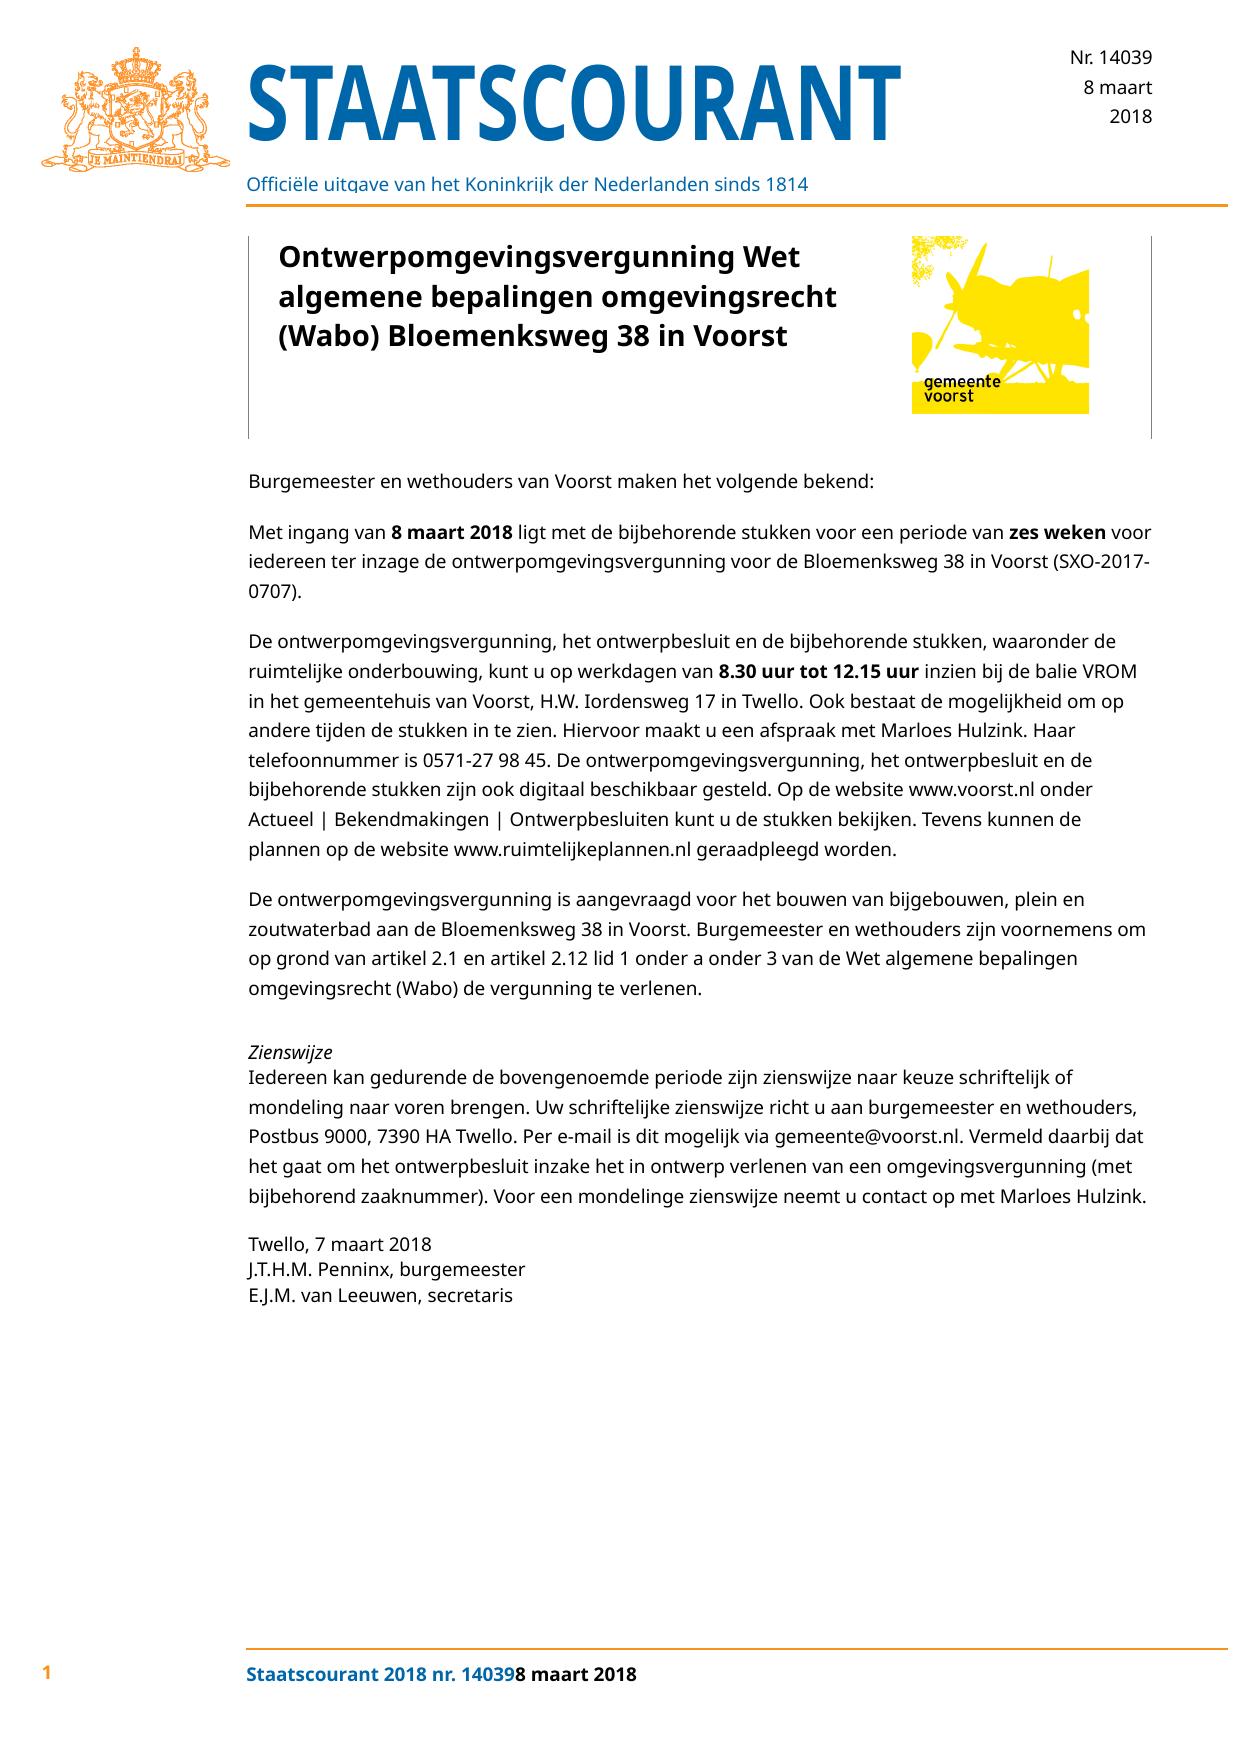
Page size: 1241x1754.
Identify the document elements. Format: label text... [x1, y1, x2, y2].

text Iedereen kan gedurende de bovengenoemde periode zijn zienswijze naar keuze schriftelijk of mondeling naar voren brengen. Uw schriftelijke zienswijze richt u aan burgemeester en wethouders, Postbus 9000, 7390 HA Twello. Per e-mail is dit mogelijk via gemeente@voorst.nl. Vermeld daarbij dat het gaat om het ontwerpbesluit inzake het in ontwerp verlenen van een omgevingsvergunning (met bijbehorend zaaknummer). Voor een mondelinge zienswijze neemt u contact op met Marloes Hulzink. [248, 1064, 1152, 1209]
picture [41, 47, 231, 172]
picture [912, 236, 1090, 414]
text De ontwerpomgevingsvergunning is aangevraagd voor het bouwen van bijgebouwen, plein en zoutwaterbad aan de Bloemenksweg 38 in Voorst. Burgemeester en wethouders zijn voornemens om op grond van artikel 2.1 en artikel 2.12 lid 1 onder a onder 3 van de Wet algemene bepalingen omgevingsrecht (Wabo) de vergunning te verlenen. [248, 886, 1152, 1001]
table_header [850, 236, 912, 413]
text Zienswijze [248, 1039, 1152, 1064]
text J.T.H.M. Penninx, burgemeester [248, 1256, 1152, 1282]
text Burgemeester en wethouders van Voorst maken het volgende bekend: [248, 469, 1152, 494]
text De ontwerpomgevingsvergunning, het ontwerpbesluit en de bijbehorende stukken, waaronder de ruimtelijke onderbouwing, kunt u op werkdagen van 8.30 uur tot 12.15 uur inzien bij de balie VROM in het gemeentehuis van Voorst, H.W. Iordensweg 17 in Twello. Ook bestaat de mogelijkheid om op andere tijden de stukken in te zien. Hiervoor maakt u een afspraak met Marloes Hulzink. Haar telefoonnummer is 0571-27 98 45. De ontwerpomgevingsvergunning, het ontwerpbesluit en de bijbehorende stukken zijn ook digitaal beschikbaar gesteld. Op de website www.voorst.nl onder Actueel | Bekendmakingen | Ontwerpbesluiten kunt u de stukken bekijken. Tevens kunnen de plannen op de website www.ruimtelijkeplannen.nl geraadpleegd worden. [248, 629, 1152, 861]
text E.J.M. van Leeuwen, secretaris [248, 1282, 1152, 1308]
table_header [850, 414, 1151, 439]
table_header [1090, 236, 1151, 413]
text Twello, 7 maart 2018 [248, 1231, 1152, 1256]
table_header Ontwerpomgevingsvergunning Wet algemene bepalingen omgevingsrecht (Wabo) Bloemenksweg 38 in Voorst [249, 236, 850, 439]
text Met ingang van 8 maart 2018 ligt met de bijbehorende stukken voor een periode van zes weken voor iedereen ter inzage de ontwerpomgevingsvergunning voor de Bloemenksweg 38 in Voorst (SXO-2017-0707). [248, 519, 1152, 604]
